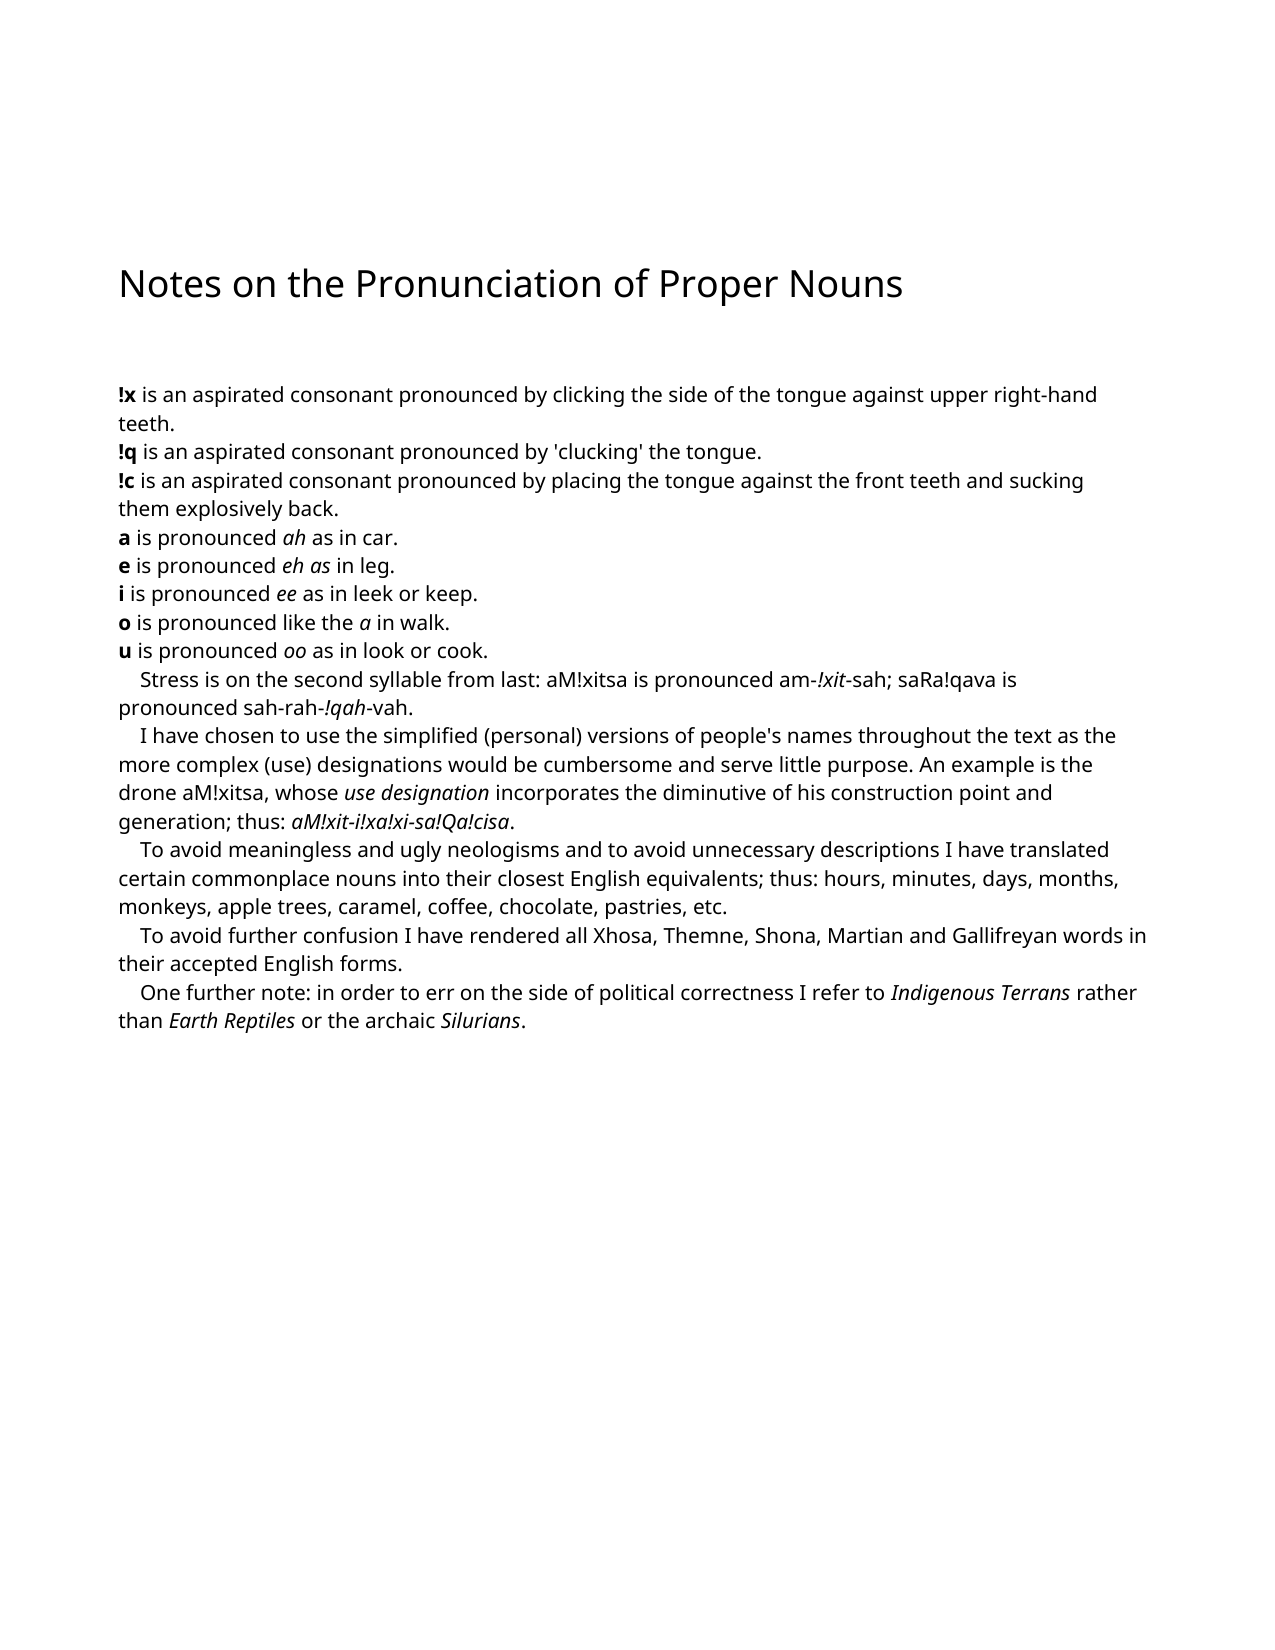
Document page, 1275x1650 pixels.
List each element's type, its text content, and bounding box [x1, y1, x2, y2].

text !x is an aspirated consonant pronounced by clicking the side of the tongue against upper right-hand teeth. !q is an aspirated consonant pronounced by 'clucking' the tongue. [118, 380, 1149, 466]
text e is pronounced eh as in leg. [118, 551, 1157, 579]
text Stress is on the second syllable from last: aM!xitsa is pronounced am-!xit-sah; saRa!qava is pronounced sah-rah-!qah-vah. [118, 665, 1142, 722]
text u is pronounced oo as in look or cook. [118, 636, 1157, 665]
text One further note: in order to err on the side of political correctness I refer to Indigenous Terrans rather than Earth Reptiles or the archaic Silurians. [118, 978, 1157, 1034]
text a is pronounced ah as in car. [118, 523, 1142, 551]
text o is pronounced like the a in walk. [118, 608, 1157, 636]
title Notes on the Pronunciation of Proper Nouns [118, 257, 1157, 308]
text I have chosen to use the simplified (personal) versions of people's names throughout the text as the more complex (use) designations would be cumbersome and serve little purpose. An example is the drone aM!xitsa, whose use designation incorporates the diminutive of his construction point and generation; thus: aM!xit-i!xa!xi-sa!Qa!cisa. [118, 722, 1142, 835]
text !c is an aspirated consonant pronounced by placing the tongue against the front teeth and sucking them explosively back. [118, 466, 1142, 523]
text To avoid meaningless and ugly neologisms and to avoid unnecessary descriptions I have translated certain commonplace nouns into their closest English equivalents; thus: hours, minutes, days, months, monkeys, apple trees, caramel, coffee, chocolate, pastries, etc. To avoid further confusion I have rendered all Xhosa, Themne, Shona, Martian and Gallifreyan words in their accepted English forms. [118, 835, 1157, 978]
text i is pronounced ee as in leek or keep. [118, 579, 1157, 608]
